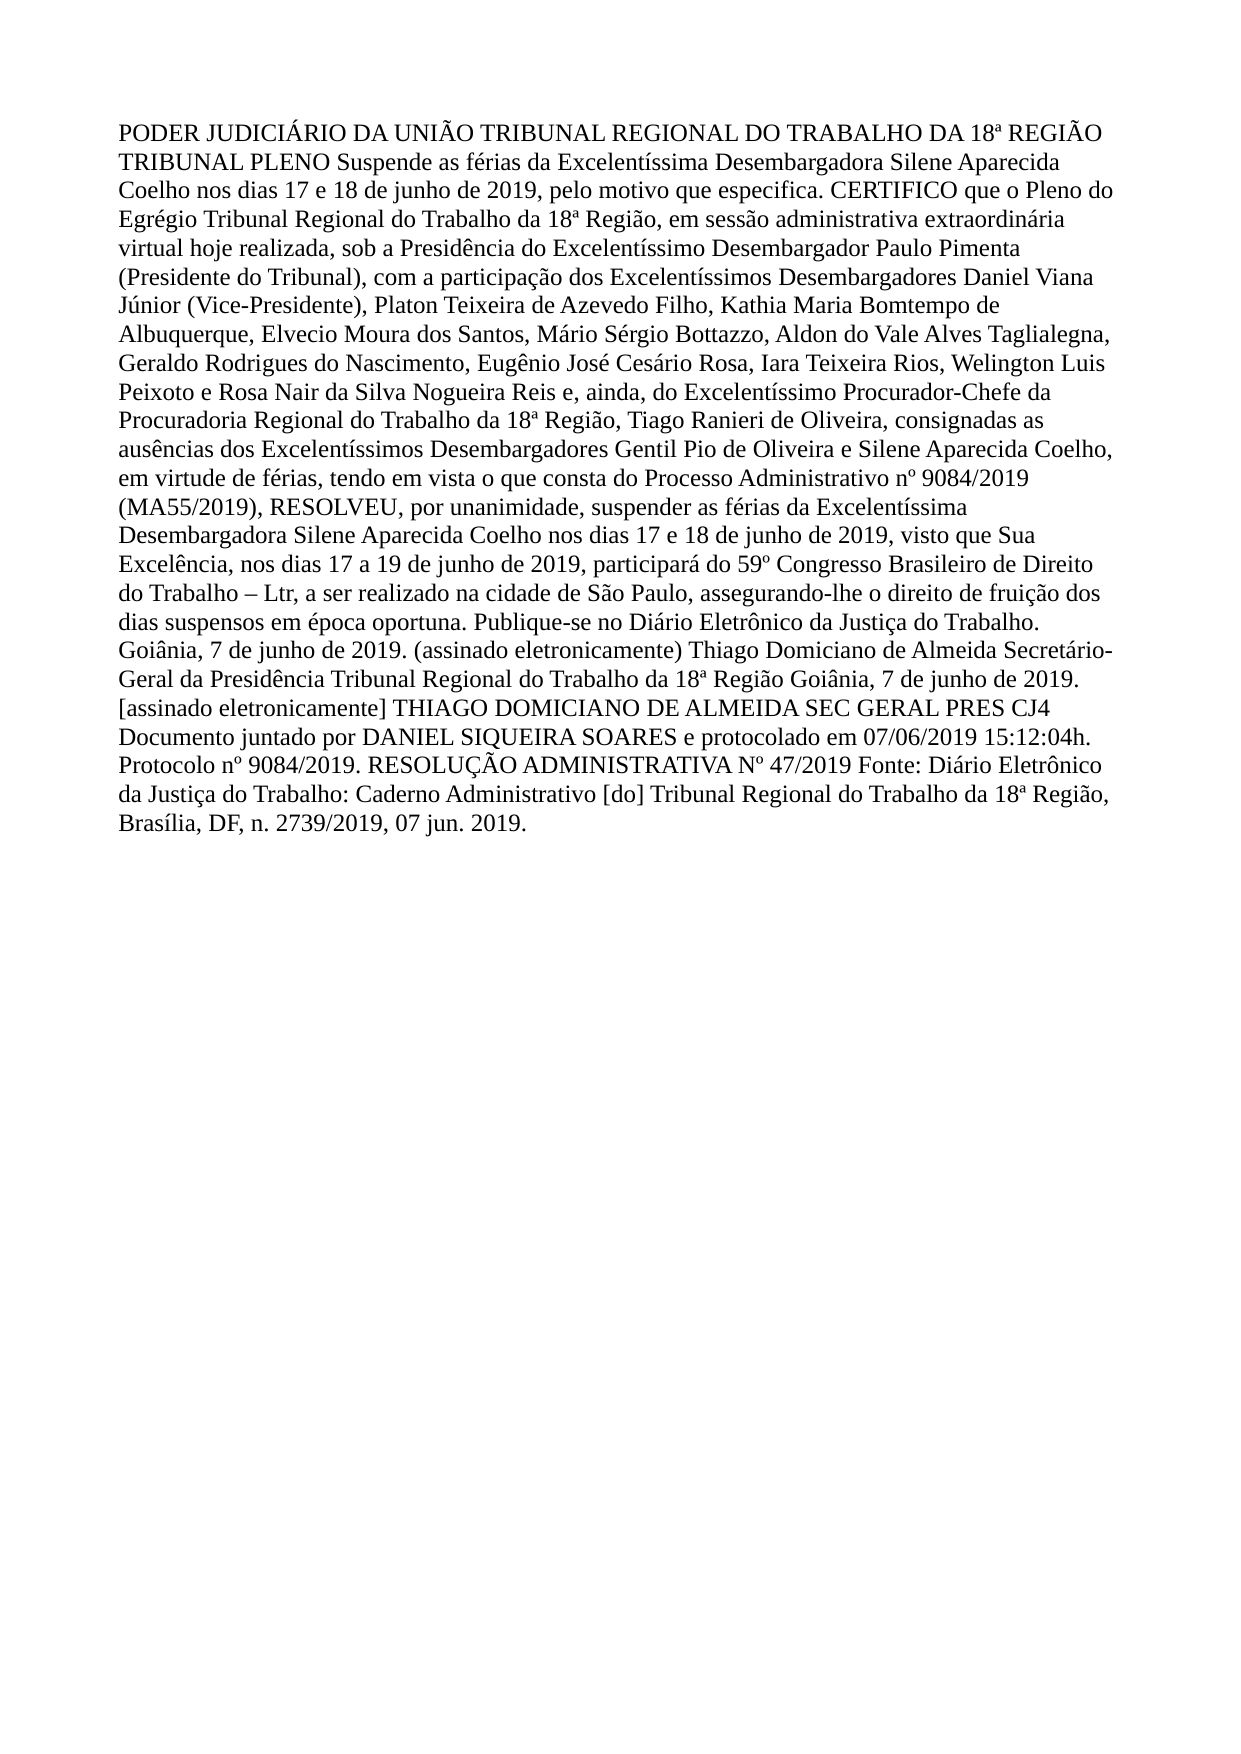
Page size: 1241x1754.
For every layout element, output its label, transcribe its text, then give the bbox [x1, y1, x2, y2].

text PODER JUDICIÁRIO DA UNIÃO TRIBUNAL REGIONAL DO TRABALHO DA 18ª REGIÃO TRIBUNAL PLENO Suspende as férias da Excelentíssima Desembargadora Silene Aparecida Coelho nos dias 17 e 18 de junho de 2019, pelo motivo que especifica. CERTIFICO que o Pleno do Egrégio Tribunal Regional do Trabalho da 18ª Região, em sessão administrativa extraordinária virtual hoje realizada, sob a Presidência do Excelentíssimo Desembargador Paulo Pimenta (Presidente do Tribunal), com a participação dos Excelentíssimos Desembargadores Daniel Viana Júnior (Vice-Presidente), Platon Teixeira de Azevedo Filho, Kathia Maria Bomtempo de Albuquerque, Elvecio Moura dos Santos, Mário Sérgio Bottazzo, Aldon do Vale Alves Taglialegna, Geraldo Rodrigues do Nascimento, Eugênio José Cesário Rosa, Iara Teixeira Rios, Welington Luis Peixoto e Rosa Nair da Silva Nogueira Reis e, ainda, do Excelentíssimo Procurador-Chefe da Procuradoria Regional do Trabalho da 18ª Região, Tiago Ranieri de Oliveira, consignadas as ausências dos Excelentíssimos Desembargadores Gentil Pio de Oliveira e Silene Aparecida Coelho, em virtude de férias, tendo em vista o que consta do Processo Administrativo nº 9084/2019 (MA55/2019), RESOLVEU, por unanimidade, suspender as férias da Excelentíssima Desembargadora Silene Aparecida Coelho nos dias 17 e 18 de junho de 2019, visto que Sua Excelência, nos dias 17 a 19 de junho de 2019, participará do 59º Congresso Brasileiro de Direito do Trabalho – Ltr, a ser realizado na cidade de São Paulo, assegurando-lhe o direito de fruição dos dias suspensos em época oportuna. Publique-se no Diário Eletrônico da Justiça do Trabalho. Goiânia, 7 de junho de 2019. (assinado eletronicamente) Thiago Domiciano de Almeida Secretário-Geral da Presidência Tribunal Regional do Trabalho da 18ª Região Goiânia, 7 de junho de 2019. [assinado eletronicamente] THIAGO DOMICIANO DE ALMEIDA SEC GERAL PRES CJ4 Documento juntado por DANIEL SIQUEIRA SOARES e protocolado em 07/06/2019 15:12:04h. Protocolo nº 9084/2019. RESOLUÇÃO ADMINISTRATIVA Nº 47/2019 Fonte: Diário Eletrônico da Justiça do Trabalho: Caderno Administrativo [do] Tribunal Regional do Trabalho da 18ª Região, Brasília, DF, n. 2739/2019, 07 jun. 2019. [118, 118, 1122, 837]
